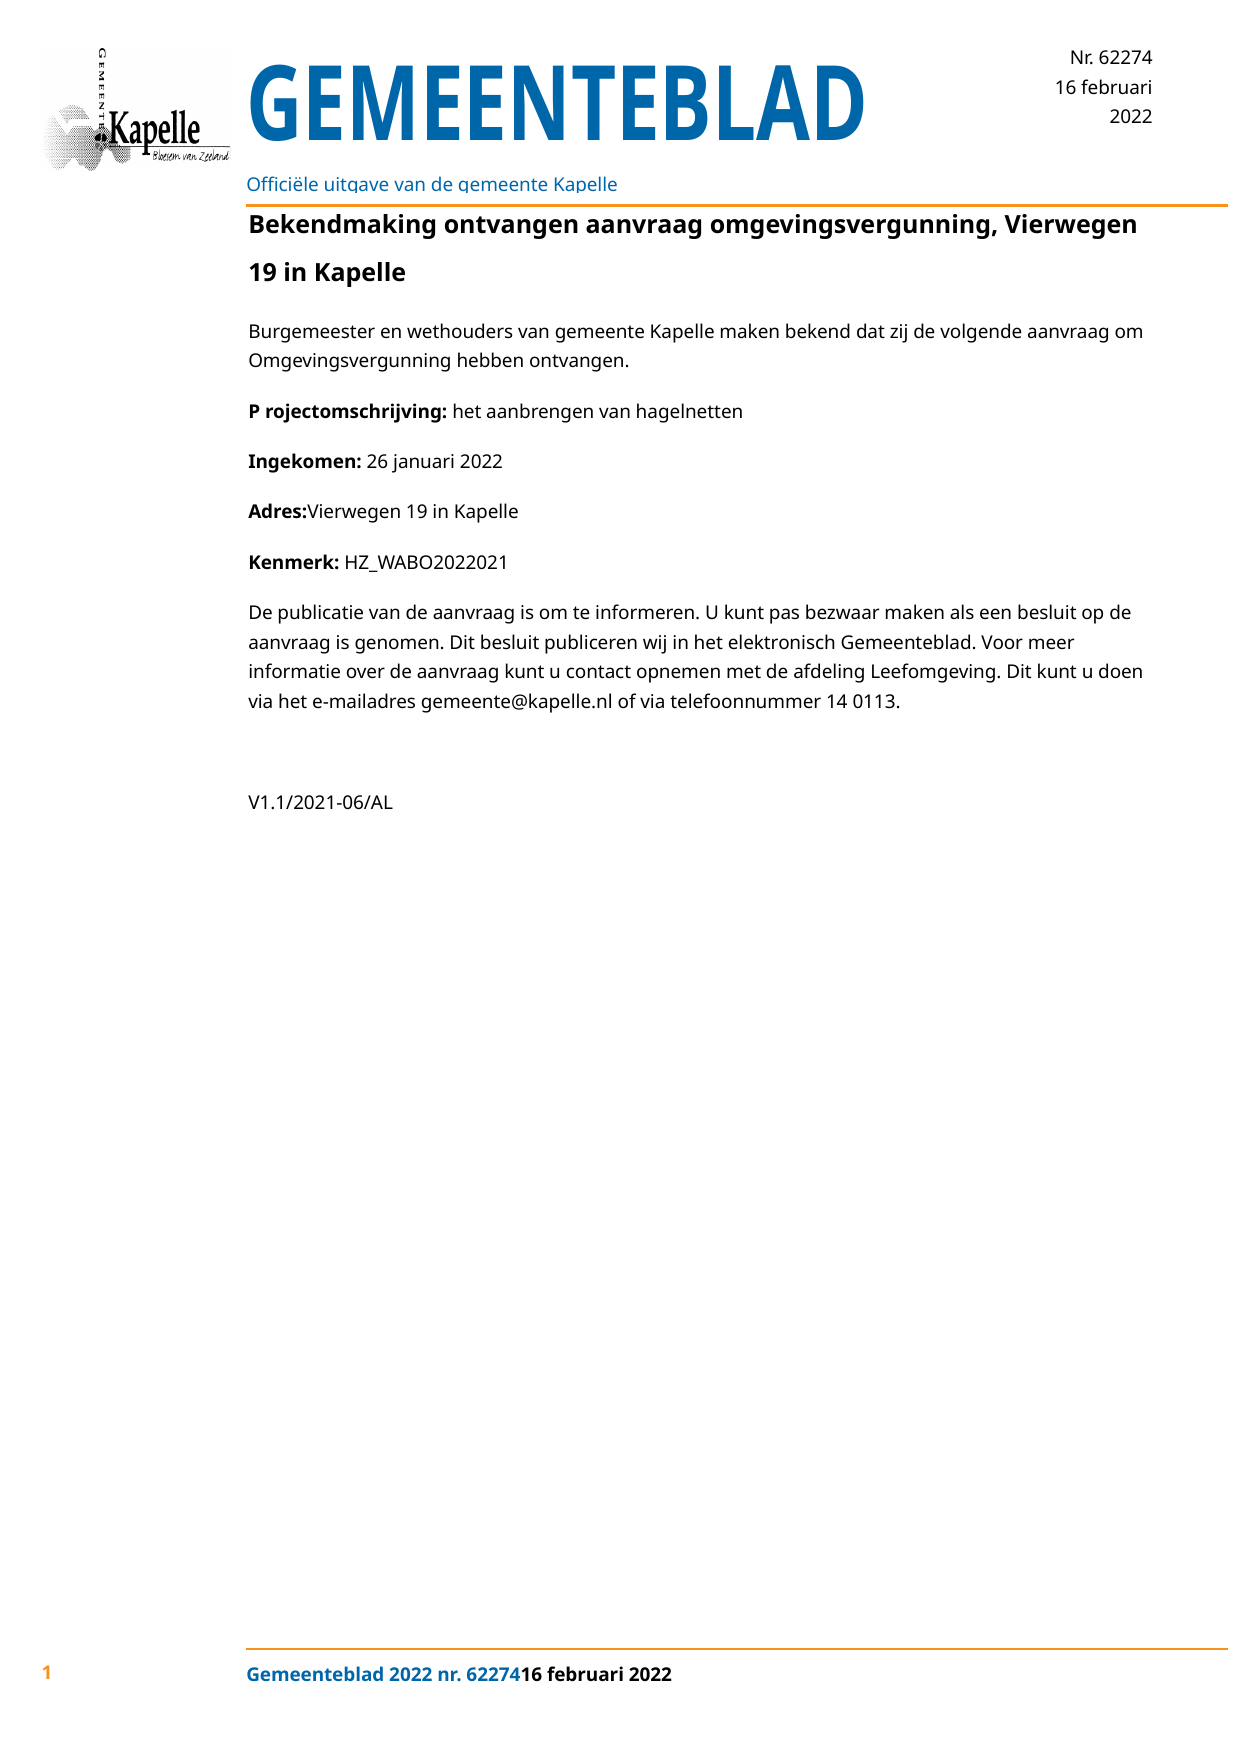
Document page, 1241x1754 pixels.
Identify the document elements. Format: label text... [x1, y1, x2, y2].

text Kenmerk: HZ_WABO2022021 [248, 549, 1152, 575]
text Burgemeester en wethouders van gemeente Kapelle maken bekend dat zij de volgende aanvraag om Omgevingsvergunning hebben ontvangen. [248, 318, 1152, 373]
text V1.1/2021-06/AL [248, 789, 1152, 815]
text Adres:Vierwegen 19 in Kapelle [248, 499, 1152, 524]
text Ingekomen: 26 januari 2022 [248, 448, 1152, 474]
text P rojectomschrijving: het aanbrengen van hagelnetten [248, 398, 1152, 424]
text Bekendmaking ontvangen aanvraag omgevingsvergunning, Vierwegen 19 in Kapelle [248, 207, 1152, 288]
text De publicatie van de aanvraag is om te informeren. U kunt pas bezwaar maken als een besluit op de aanvraag is genomen. Dit besluit publiceren wij in het elektronisch Gemeenteblad. Voor meer informatie over de aanvraag kunt u contact opnemen met de afdeling Leefomgeving. Dit kunt u doen via het e-mailadres gemeente@kapelle.nl of via telefoonnummer 14 0113. [248, 599, 1152, 714]
picture [41, 47, 231, 172]
